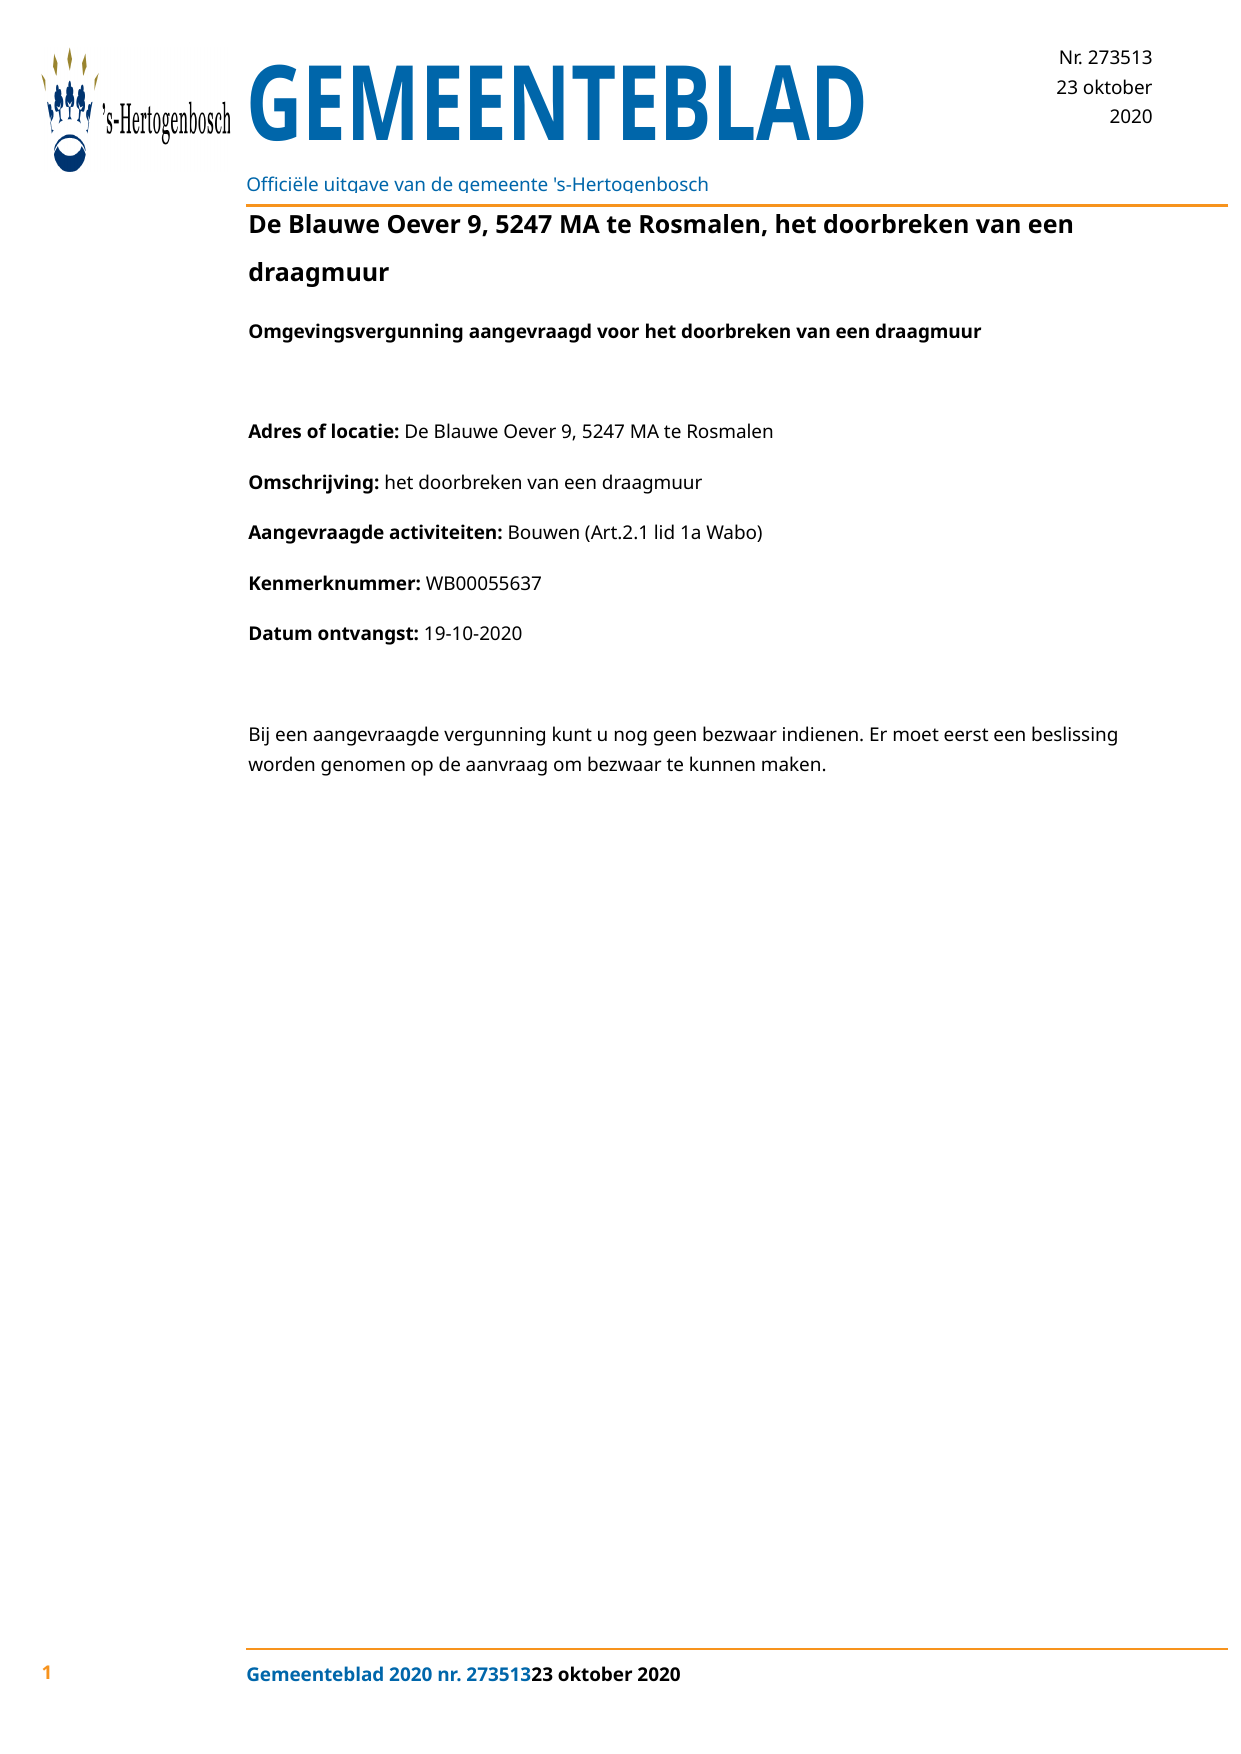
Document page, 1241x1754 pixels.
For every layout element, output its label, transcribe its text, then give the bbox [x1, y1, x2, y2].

text De Blauwe Oever 9, 5247 MA te Rosmalen, het doorbreken van een draagmuur [248, 207, 1152, 288]
text Omgevingsvergunning aangevraagd voor het doorbreken van een draagmuur [248, 318, 1152, 344]
text Datum ontvangst: 19-10-2020 [248, 620, 1152, 646]
text Aangevraagde activiteiten: Bouwen (Art.2.1 lid 1a Wabo) [248, 519, 1152, 545]
text Kenmerknummer: WB00055637 [248, 570, 1152, 596]
text Omschrijving: het doorbreken van een draagmuur [248, 469, 1152, 495]
text Bij een aangevraagde vergunning kunt u nog geen bezwaar indienen. Er moet eerst een beslissing worden genomen op de aanvraag om bezwaar te kunnen maken. [248, 721, 1152, 777]
text Adres of locatie: De Blauwe Oever 9, 5247 MA te Rosmalen [248, 419, 1152, 444]
picture [41, 47, 231, 172]
